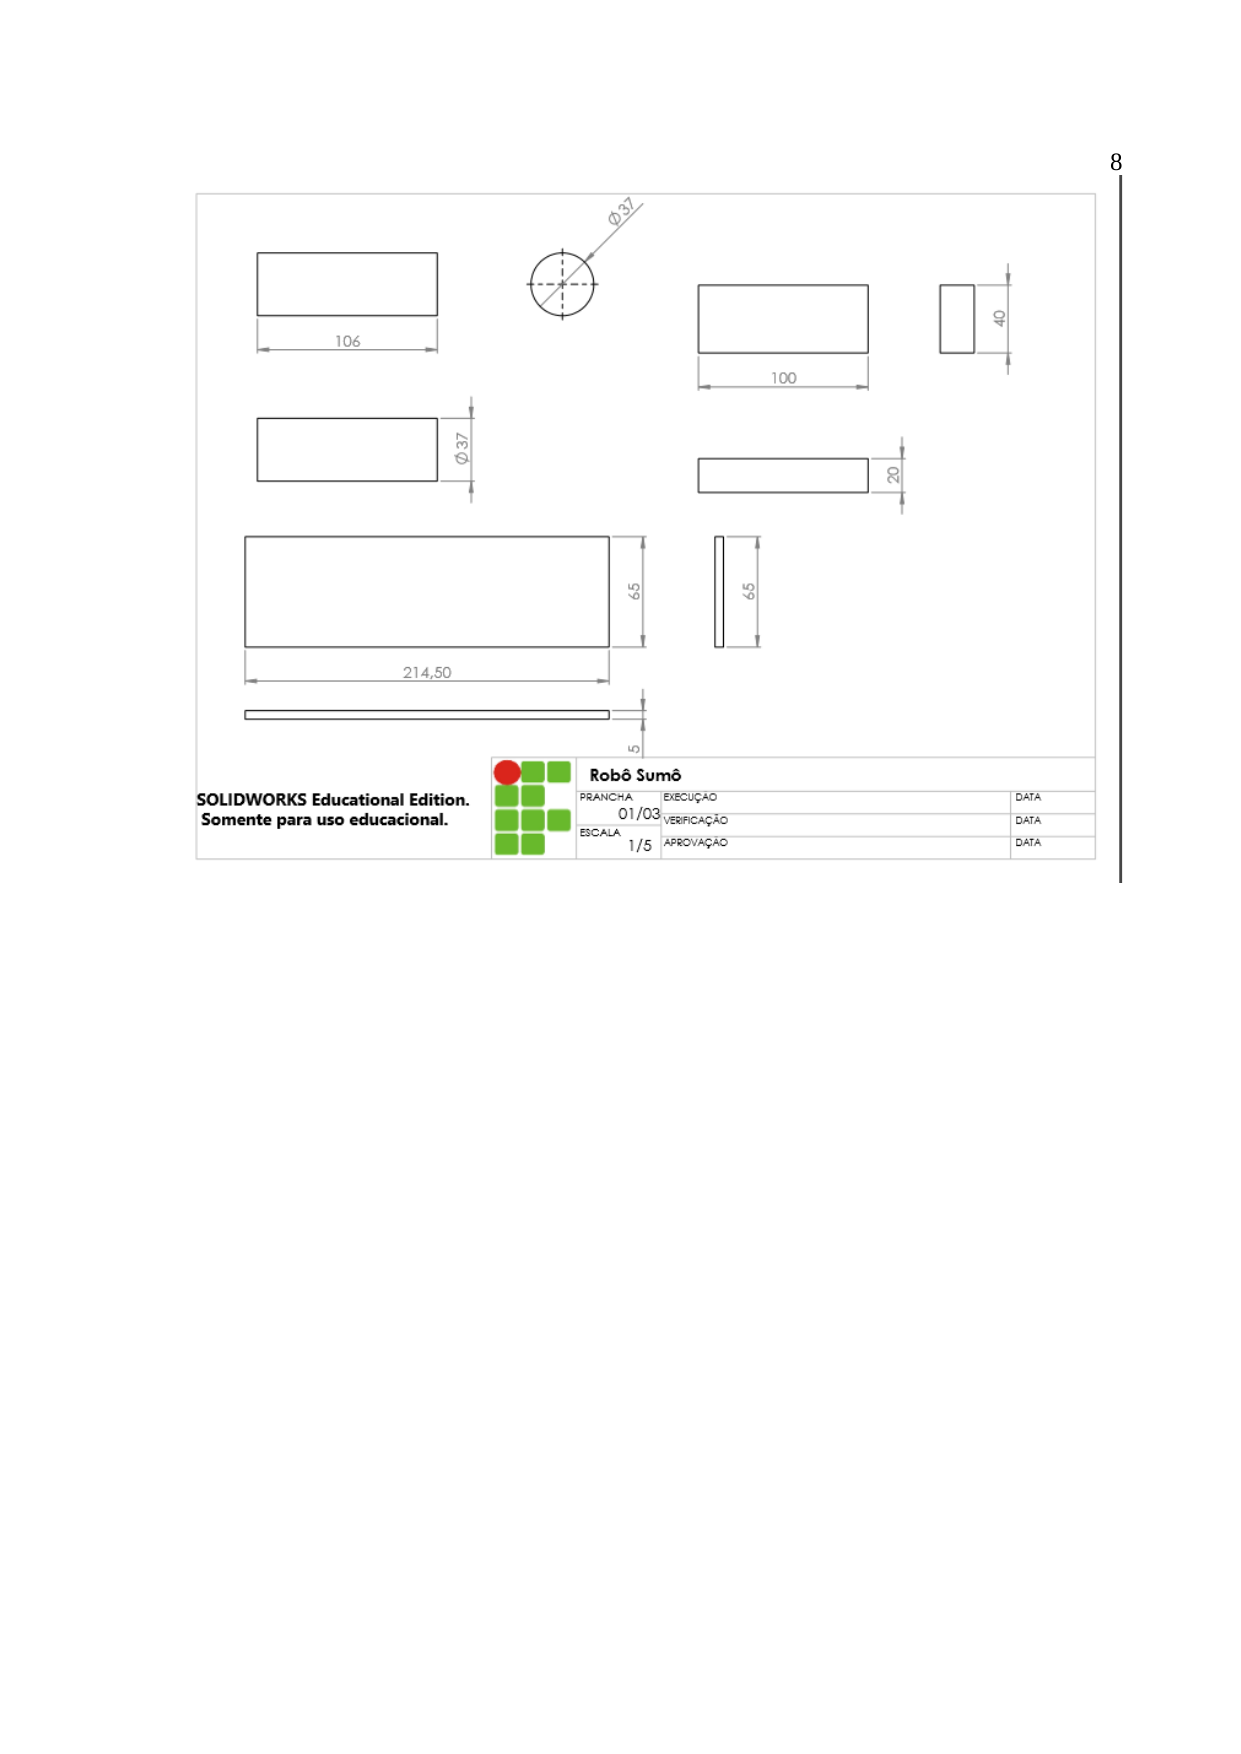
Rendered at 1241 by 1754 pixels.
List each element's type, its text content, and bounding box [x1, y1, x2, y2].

picture [118, 175, 1123, 883]
text 8 [118, 147, 1122, 175]
